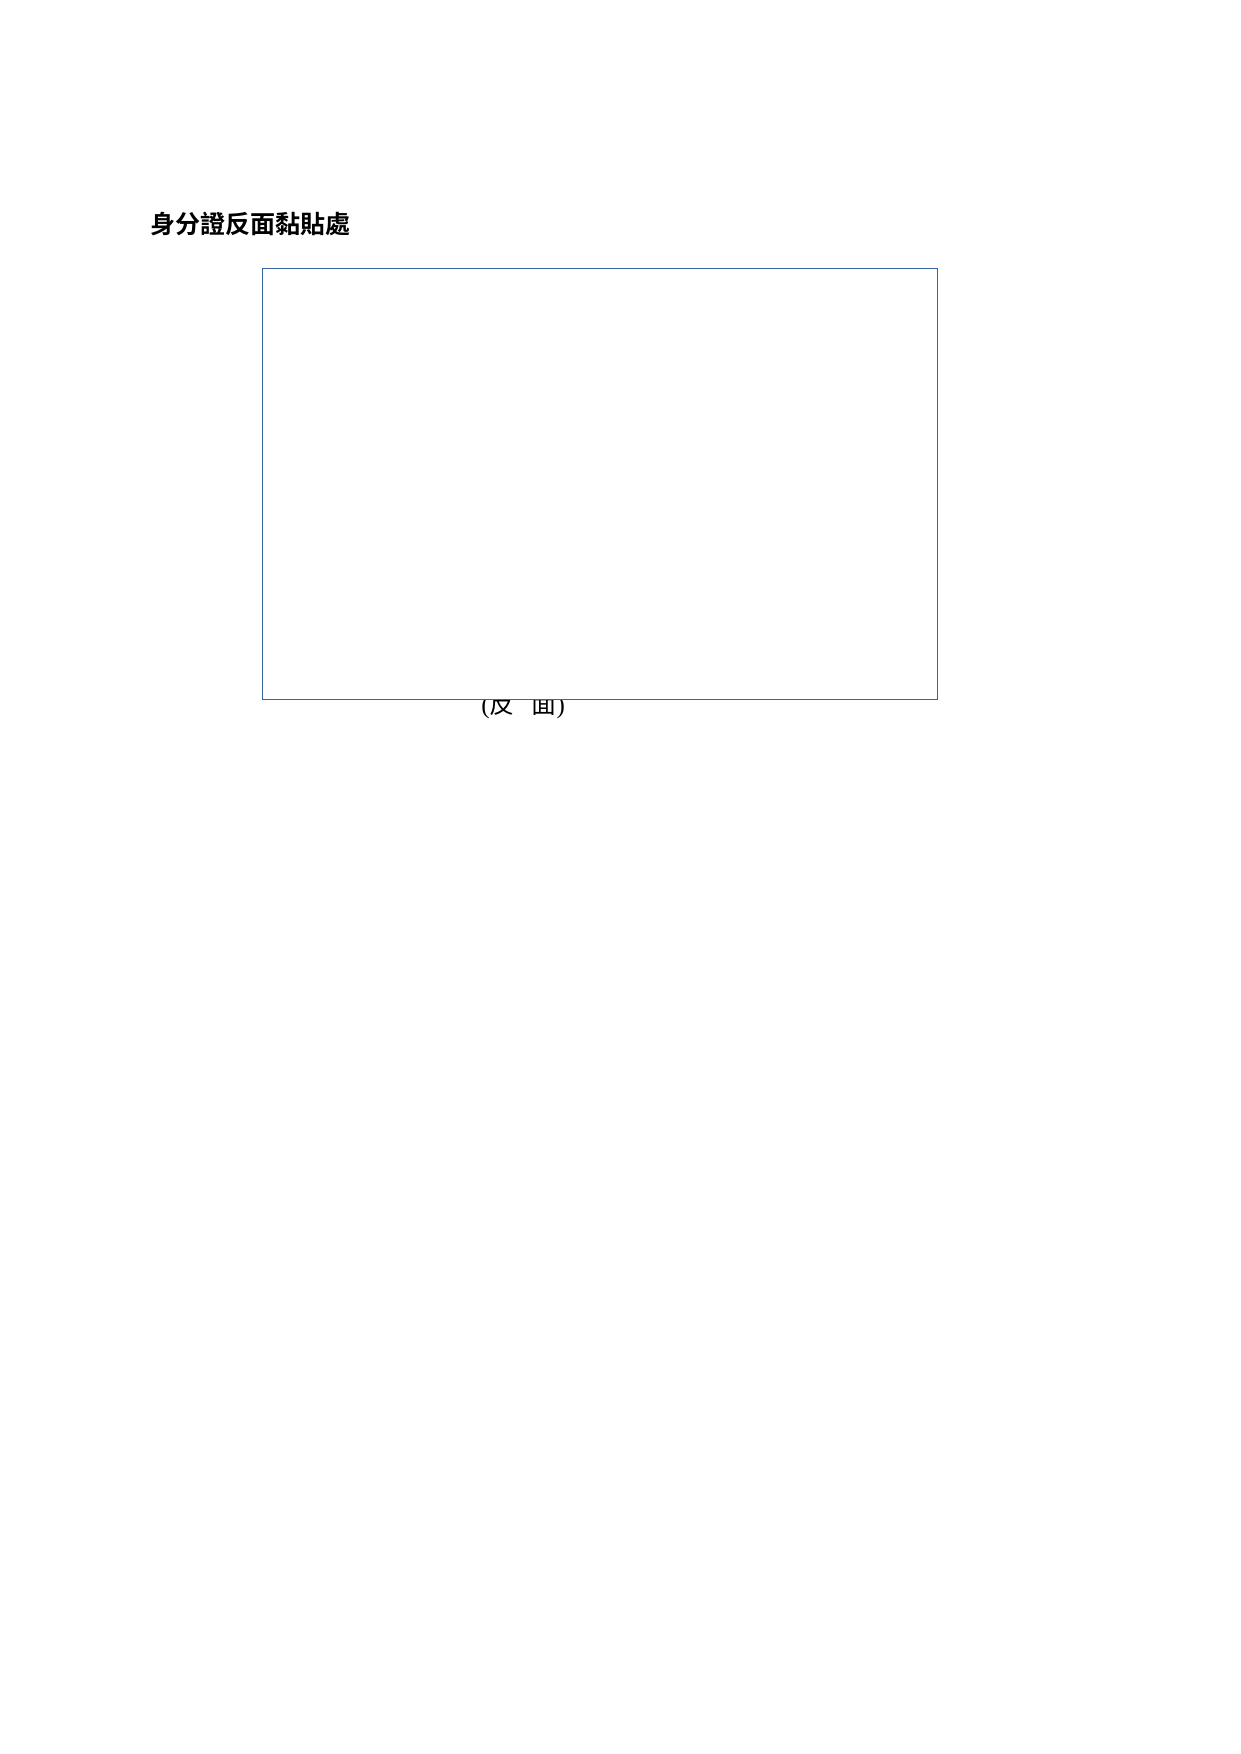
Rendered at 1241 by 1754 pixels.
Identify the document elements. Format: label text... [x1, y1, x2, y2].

text 身分證反面黏貼處 [150, 204, 1125, 241]
text (反 面) [150, 684, 1125, 720]
